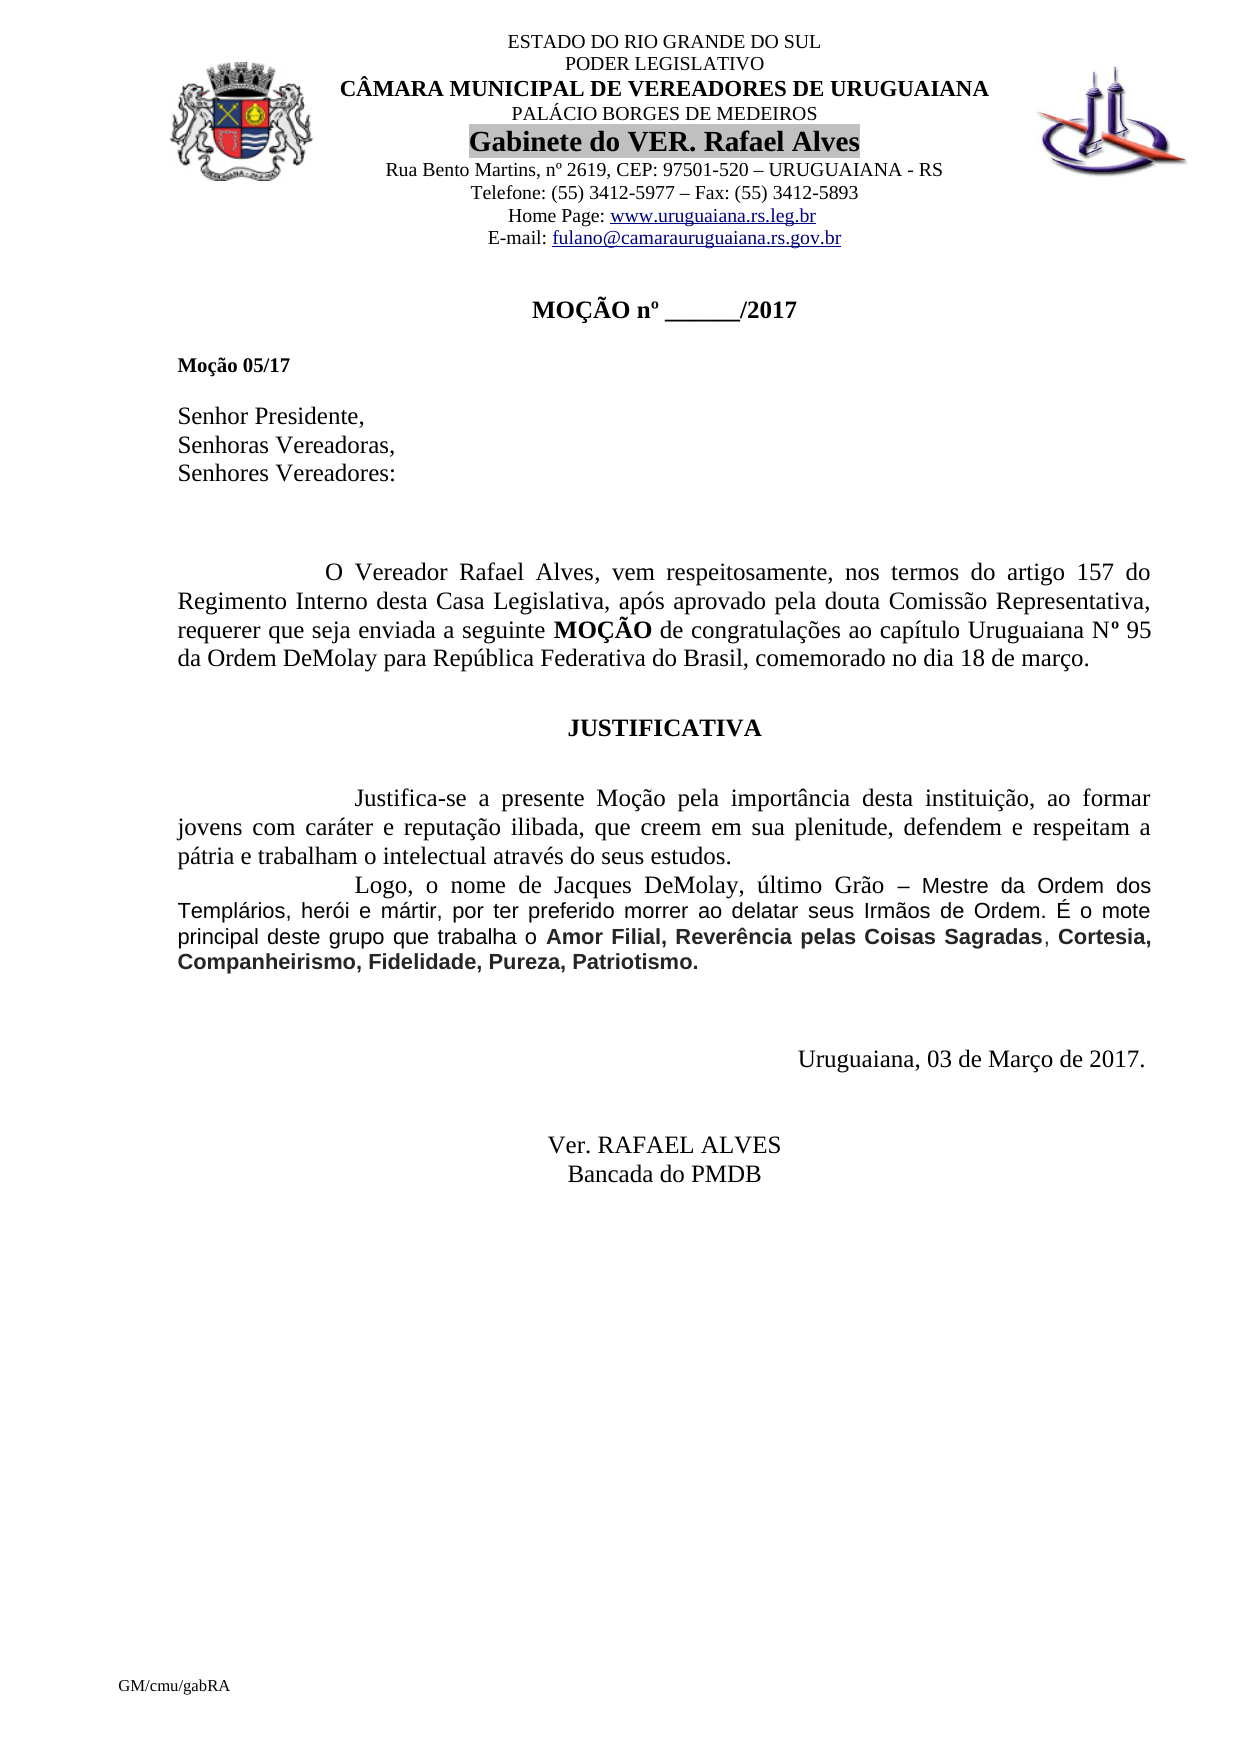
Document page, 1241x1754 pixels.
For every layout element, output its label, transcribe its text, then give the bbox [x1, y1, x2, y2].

picture [170, 62, 313, 181]
text Ver. RAFAEL ALVES [177, 1130, 1152, 1159]
text Senhoras Vereadoras, [177, 430, 1152, 458]
text Senhor Presidente, [177, 401, 1152, 430]
text Bancada do PMDB [177, 1159, 1152, 1188]
text Moção 05/17 [177, 353, 1152, 377]
text O Vereador Rafael Alves, vem respeitosamente, nos termos do artigo 157 do Regimento Interno desta Casa Legislativa, após aprovado pela douta Comissão Representativa, requerer que seja enviada a seguinte MOÇÃO de congratulações ao capítulo Uruguaiana Nº 95 da Ordem DeMolay para República Federativa do Brasil, comemorado no dia 18 de março. [177, 557, 1152, 672]
text Logo, o nome de Jacques DeMolay, último Grão – Mestre da Ordem dos Templários, herói e mártir, por ter preferido morrer ao delatar seus Irmãos de Ordem. É o mote principal deste grupo que trabalha o Amor Filial, Reverência pelas Coisas Sagradas, Cortesia, Companheirismo, Fidelidade, Pureza, Patriotismo. [177, 870, 1152, 974]
text Senhores Vereadores: [177, 458, 1152, 487]
text Uruguaiana, 03 de Março de 2017. [177, 1044, 1152, 1073]
picture [1032, 62, 1189, 181]
text JUSTIFICATIVA [177, 713, 1152, 742]
text Justifica-se a presente Moção pela importância desta instituição, ao formar jovens com caráter e reputação ilibada, que creem em sua plenitude, defendem e respeitam a pátria e trabalham o intelectual através do seus estudos. [177, 783, 1152, 870]
text MOÇÃO nº ______/2017 [177, 295, 1152, 324]
